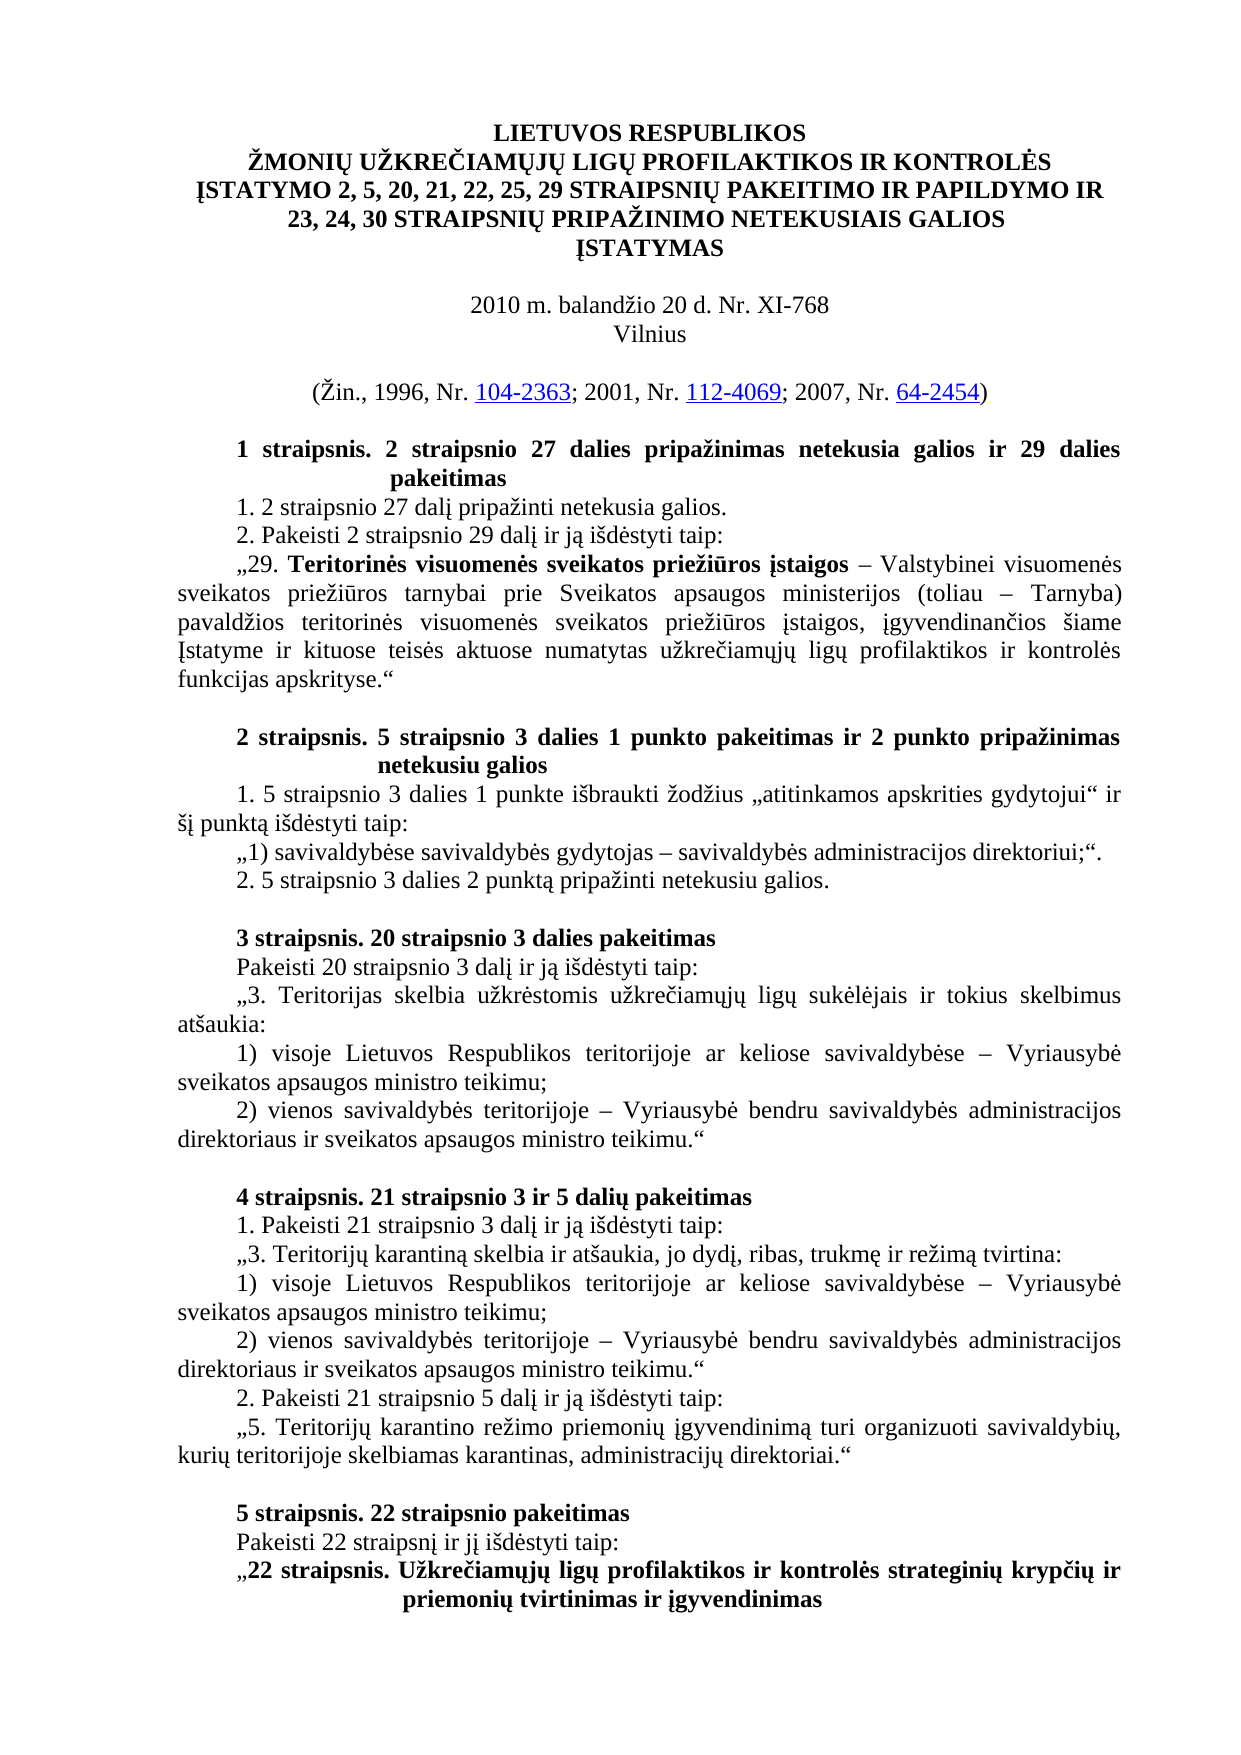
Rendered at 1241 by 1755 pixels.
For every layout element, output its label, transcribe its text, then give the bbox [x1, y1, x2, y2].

text ĮSTATYMAS [177, 233, 1122, 262]
text 2) vienos savivaldybės teritorijoje – Vyriausybė bendru savivaldybės administracijos direktoriaus ir sveikatos apsaugos ministro teikimu.“ [177, 1326, 1122, 1383]
text 1) visoje Lietuvos Respublikos teritorijoje ar keliose savivaldybėse – Vyriausybė sveikatos apsaugos ministro teikimu; [177, 1038, 1122, 1096]
text (Žin., 1996, Nr. 104-2363; 2001, Nr. 112-4069; 2007, Nr. 64-2454) [177, 377, 1122, 406]
text 2. Pakeisti 2 straipsnio 29 dalį ir ją išdėstyti taip: [177, 521, 1122, 549]
text 1. 2 straipsnio 27 dalį pripažinti netekusia galios. [177, 492, 1122, 521]
text Vilnius [177, 319, 1122, 348]
text 2) vienos savivaldybės teritorijoje – Vyriausybė bendru savivaldybės administracijos direktoriaus ir sveikatos apsaugos ministro teikimu.“ [177, 1096, 1122, 1153]
text 2 straipsnis. 5 straipsnio 3 dalies 1 punkto pakeitimas ir 2 punkto pripažinimas netekusiu galios [236, 722, 1122, 779]
text 3 straipsnis. 20 straipsnio 3 dalies pakeitimas [177, 923, 1122, 952]
text ŽMONIŲ UŽKREČIAMŲJŲ LIGŲ PROFILAKTIKOS IR KONTROLĖS ĮSTATYMO 2, 5, 20, 21, 22, 25, 29 STRAIPSNIŲ PAKEITIMO IR PAPILDYMO IR 23, 24, 30 STRAIPSNIŲ PRIPAŽINIMO NETEKUSIAIS GALIOS [177, 147, 1122, 233]
text „3. Teritorijų karantiną skelbia ir atšaukia, jo dydį, ribas, trukmę ir režimą tvirtina: [177, 1239, 1122, 1268]
text „5. Teritorijų karantino režimo priemonių įgyvendinimą turi organizuoti savivaldybių, kurių teritorijoje skelbiamas karantinas, administracijų direktoriai.“ [177, 1412, 1122, 1469]
text 2010 m. balandžio 20 d. Nr. XI-768 [177, 291, 1122, 319]
text 1. 5 straipsnio 3 dalies 1 punkte išbraukti žodžius „atitinkamos apskrities gydytojui“ ir šį punktą išdėstyti taip: [177, 779, 1122, 837]
text Pakeisti 20 straipsnio 3 dalį ir ją išdėstyti taip: [177, 952, 1122, 981]
text 1 straipsnis. 2 straipsnio 27 dalies pripažinimas netekusia galios ir 29 dalies pakeitimas [236, 434, 1122, 492]
text 2. Pakeisti 21 straipsnio 5 dalį ir ją išdėstyti taip: [177, 1383, 1122, 1412]
text Pakeisti 22 straipsnį ir jį išdėstyti taip: [177, 1527, 1122, 1556]
text „1) savivaldybėse savivaldybės gydytojas – savivaldybės administracijos direktoriui;“. [177, 837, 1122, 866]
text „22 straipsnis. Užkrečiamųjų ligų profilaktikos ir kontrolės strateginių krypčių ir priemonių tvirtinimas ir įgyvendinimas [236, 1556, 1122, 1613]
text LIETUVOS RESPUBLIKOS [177, 118, 1122, 147]
text 5 straipsnis. 22 straipsnio pakeitimas [177, 1498, 1122, 1527]
text 1. Pakeisti 21 straipsnio 3 dalį ir ją išdėstyti taip: [177, 1211, 1122, 1239]
text 2. 5 straipsnio 3 dalies 2 punktą pripažinti netekusiu galios. [177, 866, 1122, 894]
text 1) visoje Lietuvos Respublikos teritorijoje ar keliose savivaldybėse – Vyriausybė sveikatos apsaugos ministro teikimu; [177, 1268, 1122, 1326]
text 4 straipsnis. 21 straipsnio 3 ir 5 dalių pakeitimas [177, 1182, 1122, 1211]
text „3. Teritorijas skelbia užkrėstomis užkrečiamųjų ligų sukėlėjais ir tokius skelbimus atšaukia: [177, 981, 1122, 1038]
text „29. Teritorinės visuomenės sveikatos priežiūros įstaigos – Valstybinei visuomenės sveikatos priežiūros tarnybai prie Sveikatos apsaugos ministerijos (toliau – Tarnyba) pavaldžios teritorinės visuomenės sveikatos priežiūros įstaigos, įgyvendinančios šiame Įstatyme ir kituose teisės aktuose numatytas užkrečiamųjų ligų profilaktikos ir kontrolės funkcijas apskrityse.“ [177, 549, 1122, 693]
